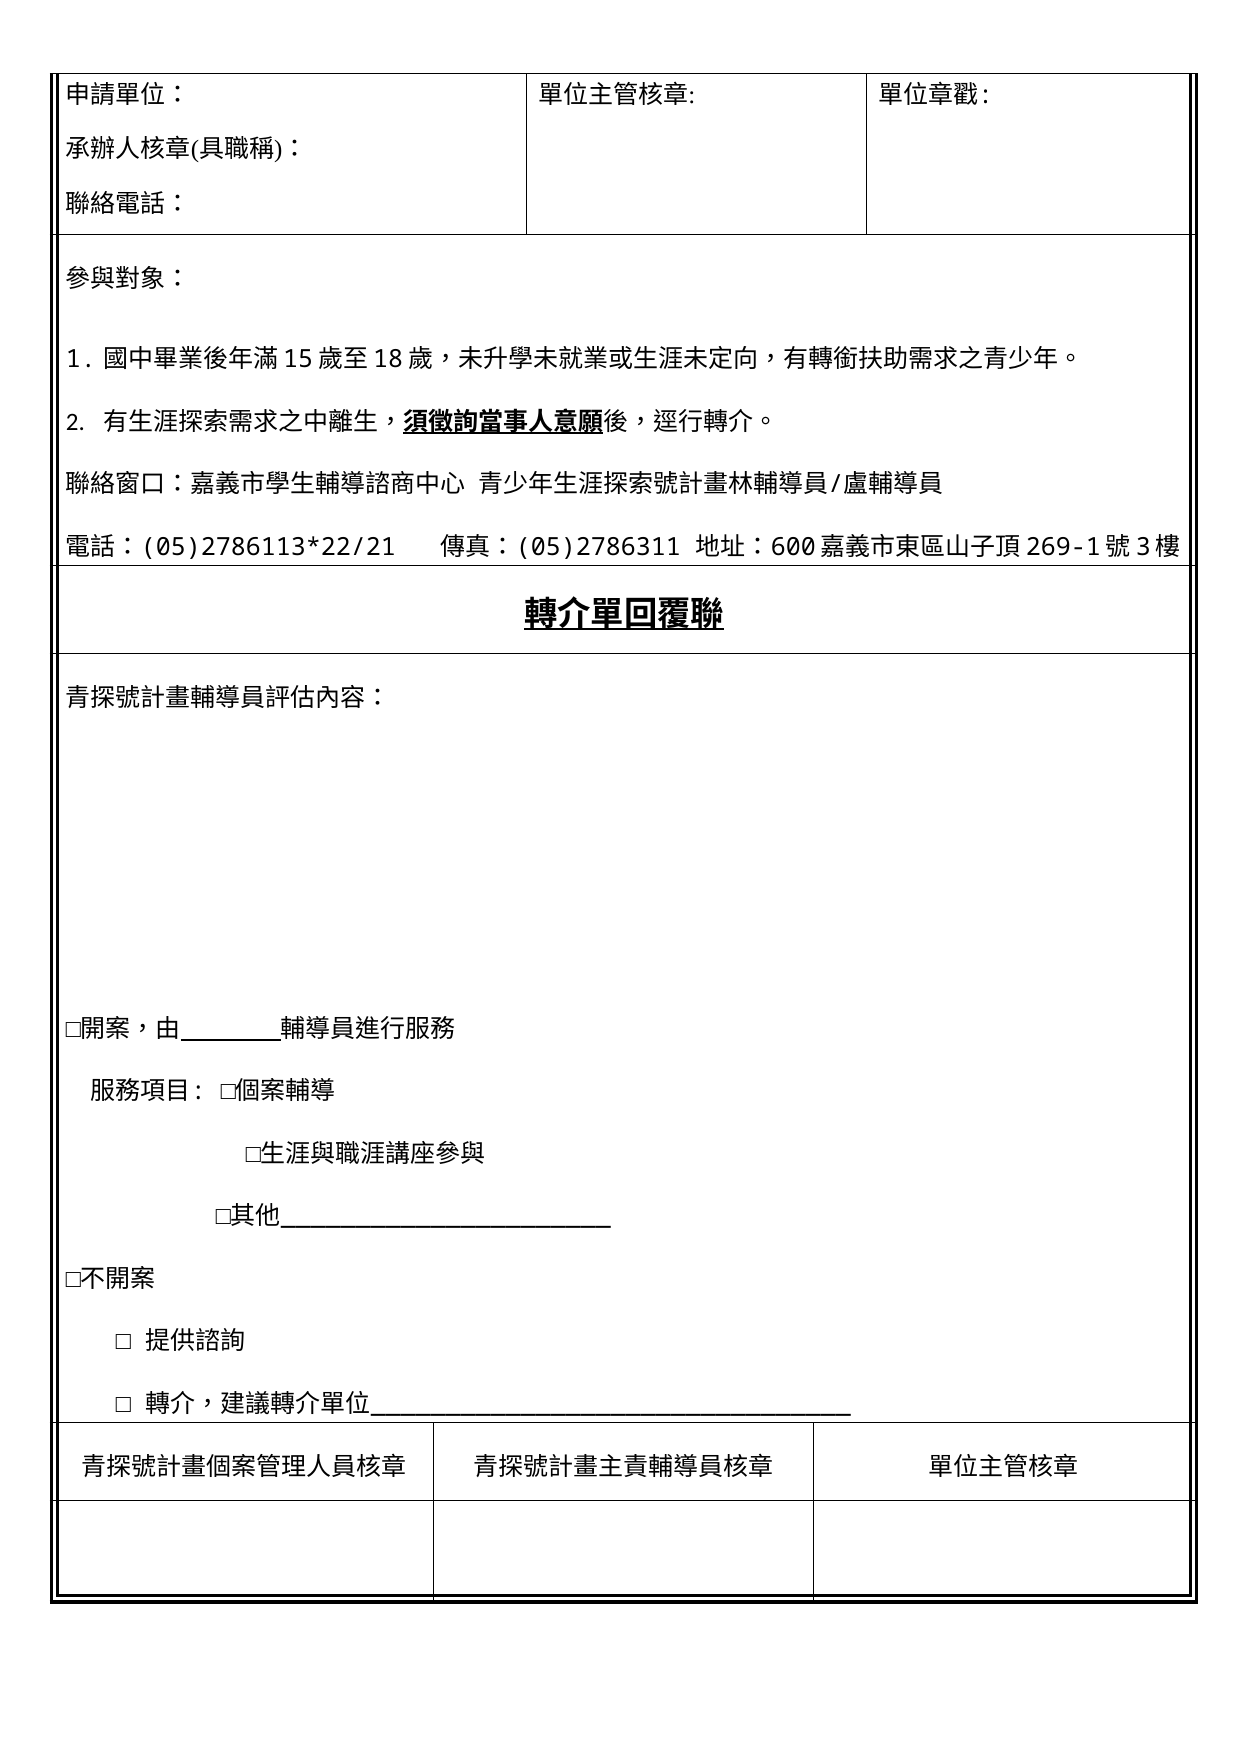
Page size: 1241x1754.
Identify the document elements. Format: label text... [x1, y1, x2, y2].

table_cell 青探號計畫個案管理人員核章 [59, 1423, 433, 1500]
table_cell [434, 1501, 813, 1594]
table_cell 青探號計畫輔導員評估內容： □開案，由 輔導員進行服務 服務項目: □個案輔導 □生涯與職涯講座參與 □其他______________________ □不開案 □ 提供諮詢 □ 轉介，建議轉介單位________________________________ [59, 654, 1189, 1422]
table_cell 參與對象： 國中畢業後年滿15歲至18歲，未升學未就業或生涯未定向，有轉銜扶助需求之青少年。 有生涯探索需求之中離生，須徵詢當事人意願後，逕行轉介。 聯絡窗口：嘉義市學生輔導諮商中心 青少年生涯探索號計畫林輔導員/盧輔導員 電話：(05)2786113*22/21 傳真：(05)2786311 地址：600嘉義市東區山子頂269-1號3樓 [59, 235, 1189, 565]
table_cell [814, 1501, 1189, 1594]
table_cell 單位章戳: [867, 74, 1189, 234]
table_cell 青探號計畫主責輔導員核章 [434, 1423, 813, 1500]
table_cell 轉介單回覆聯 [59, 566, 1189, 653]
table_cell 單位主管核章 [814, 1423, 1189, 1500]
table_cell 申請單位： 承辦人核章(具職稱)： 聯絡電話： [59, 74, 526, 234]
table_cell 單位主管核章: [527, 74, 866, 234]
table_cell [59, 1501, 433, 1594]
